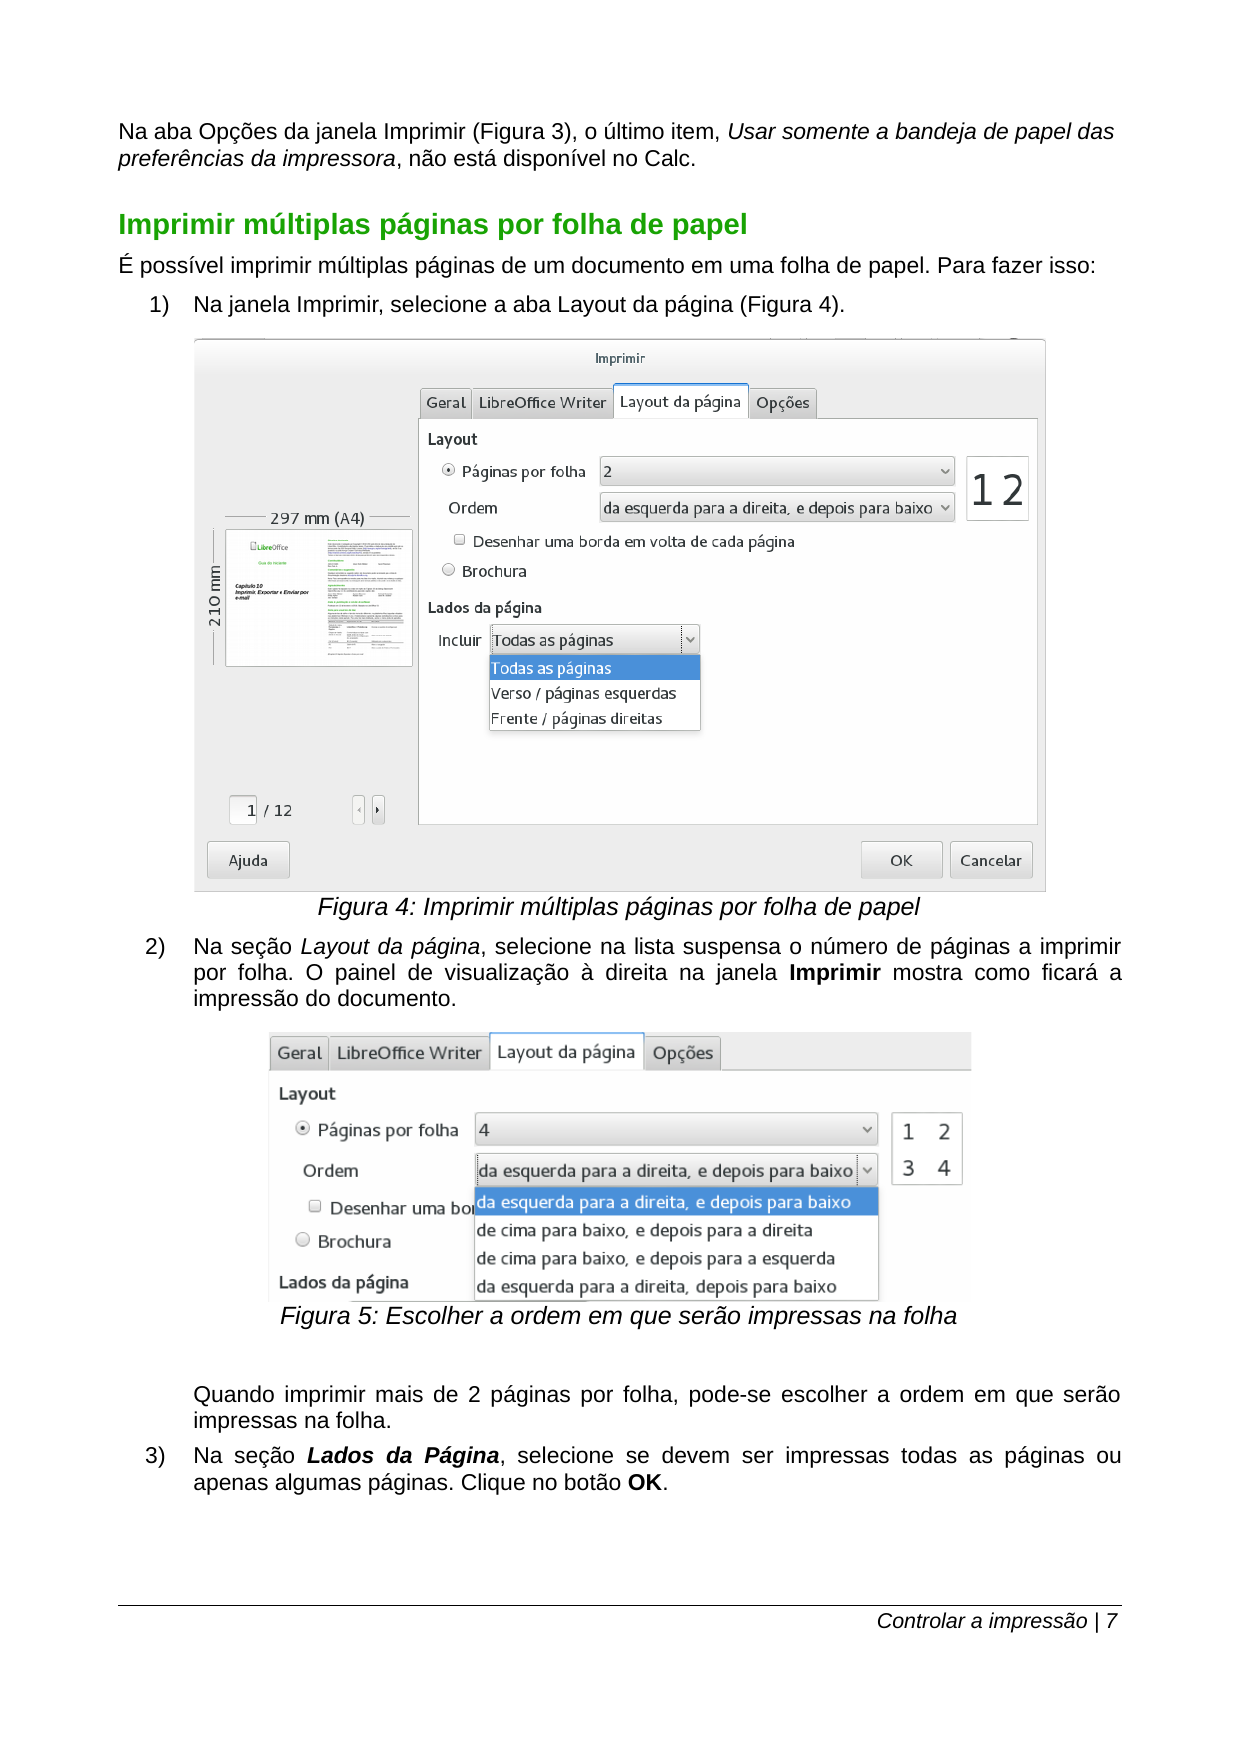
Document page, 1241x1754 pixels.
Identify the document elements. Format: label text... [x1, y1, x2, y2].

list É possível imprimir múltiplas páginas de um documento em uma folha de papel. Para fazer isso: [118, 252, 1122, 279]
picture [194, 338, 1046, 892]
list Na seção Lados da Página, selecione se devem ser impressas todas as páginas ou apenas algumas páginas. Clique no botão OK. [165, 1442, 1122, 1495]
subtitle Imprimir múltiplas páginas por folha de papel [118, 207, 1122, 241]
picture [268, 1032, 972, 1302]
text Figura 5: Escolher a ordem em que serão impressas na folha [269, 1302, 971, 1330]
text Na aba Opções da janela Imprimir (Figura 3), o último item, Usar somente a bandeja de papel das preferências da impressora, não está disponível no Calc. [118, 118, 1122, 171]
list Na janela Imprimir, selecione a aba Layout da página (Figura 4). [169, 291, 1122, 317]
list Na seção Layout da página, selecione na lista suspensa o número de páginas a imprimir por folha. O painel de visualização à direita na janela Imprimir mostra como ficará a impressão do documento. [165, 933, 1122, 1012]
text Figura 4: Imprimir múltiplas páginas por folha de papel [194, 892, 1046, 921]
list Quando imprimir mais de 2 páginas por folha, pode-se escolher a ordem em que serão impressas na folha. [193, 1381, 1122, 1433]
